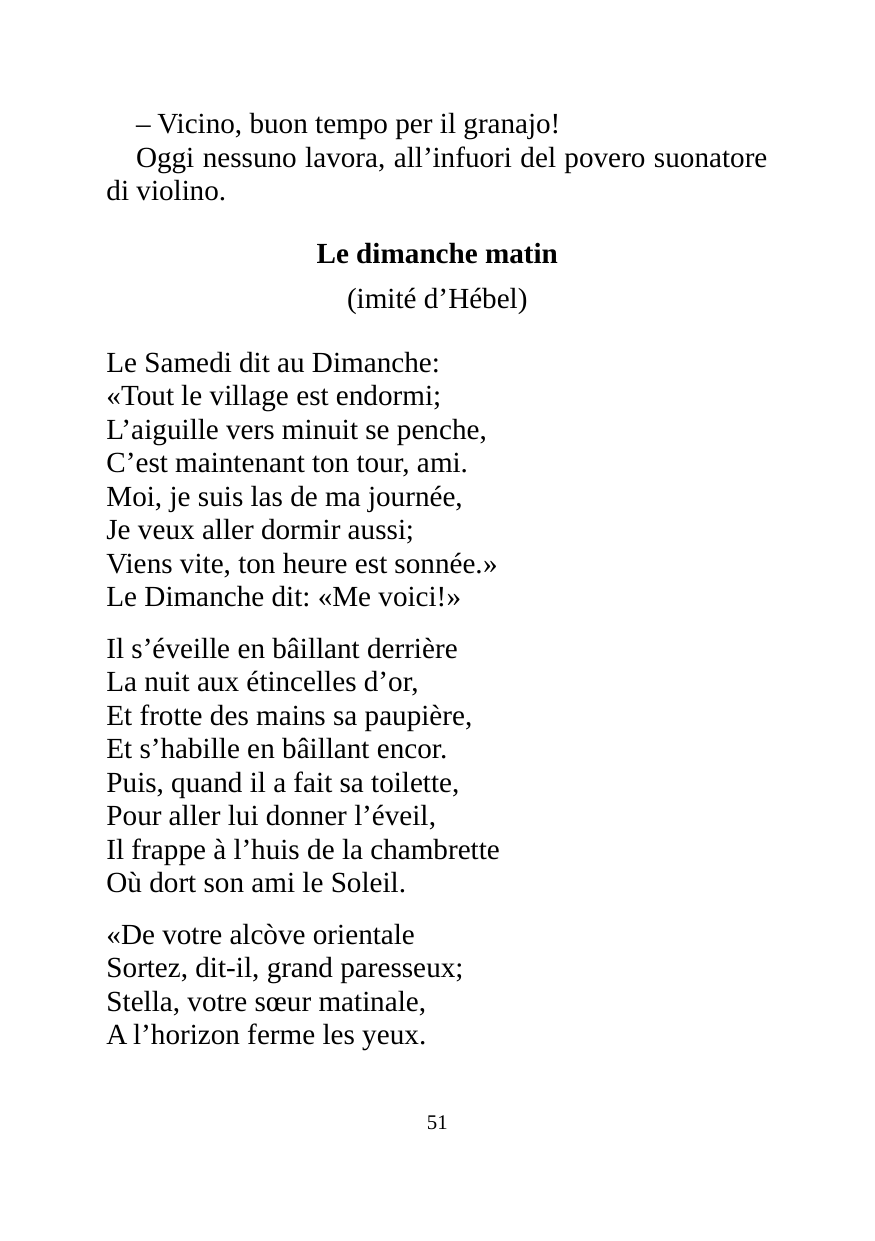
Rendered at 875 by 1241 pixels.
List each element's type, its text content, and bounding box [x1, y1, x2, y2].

subtitle Le dimanche matin [106, 236, 768, 270]
text (imité d’Hébel) [106, 282, 768, 315]
text Il s’éveille en bâillant derrière La nuit aux étincelles d’or, Et frotte des mains sa paupière, Et s’habille en bâillant encor. Puis, quand il a fait sa toilette, Pour aller lui donner l’éveil, Il frappe à l’huis de la chambrette Où dort son ami le Soleil. [106, 631, 768, 899]
text «De votre alcòve orientale Sortez, dit-il, grand paresseux; Stella, votre sœur matinale, A l’horizon ferme les yeux. [106, 917, 768, 1051]
text Le Samedi dit au Dimanche: «Tout le village est endormi; L’aiguille vers minuit se penche, C’est maintenant ton tour, ami. Moi, je suis las de ma journée, Je veux aller dormir aussi; Viens vite, ton heure est sonnée.» Le Dimanche dit: «Me voici!» [106, 345, 768, 613]
text Oggi nessuno lavora, all’infuori del povero suonatore di violino. [106, 140, 768, 207]
text – Vicino, buon tempo per il granajo! [106, 106, 768, 140]
